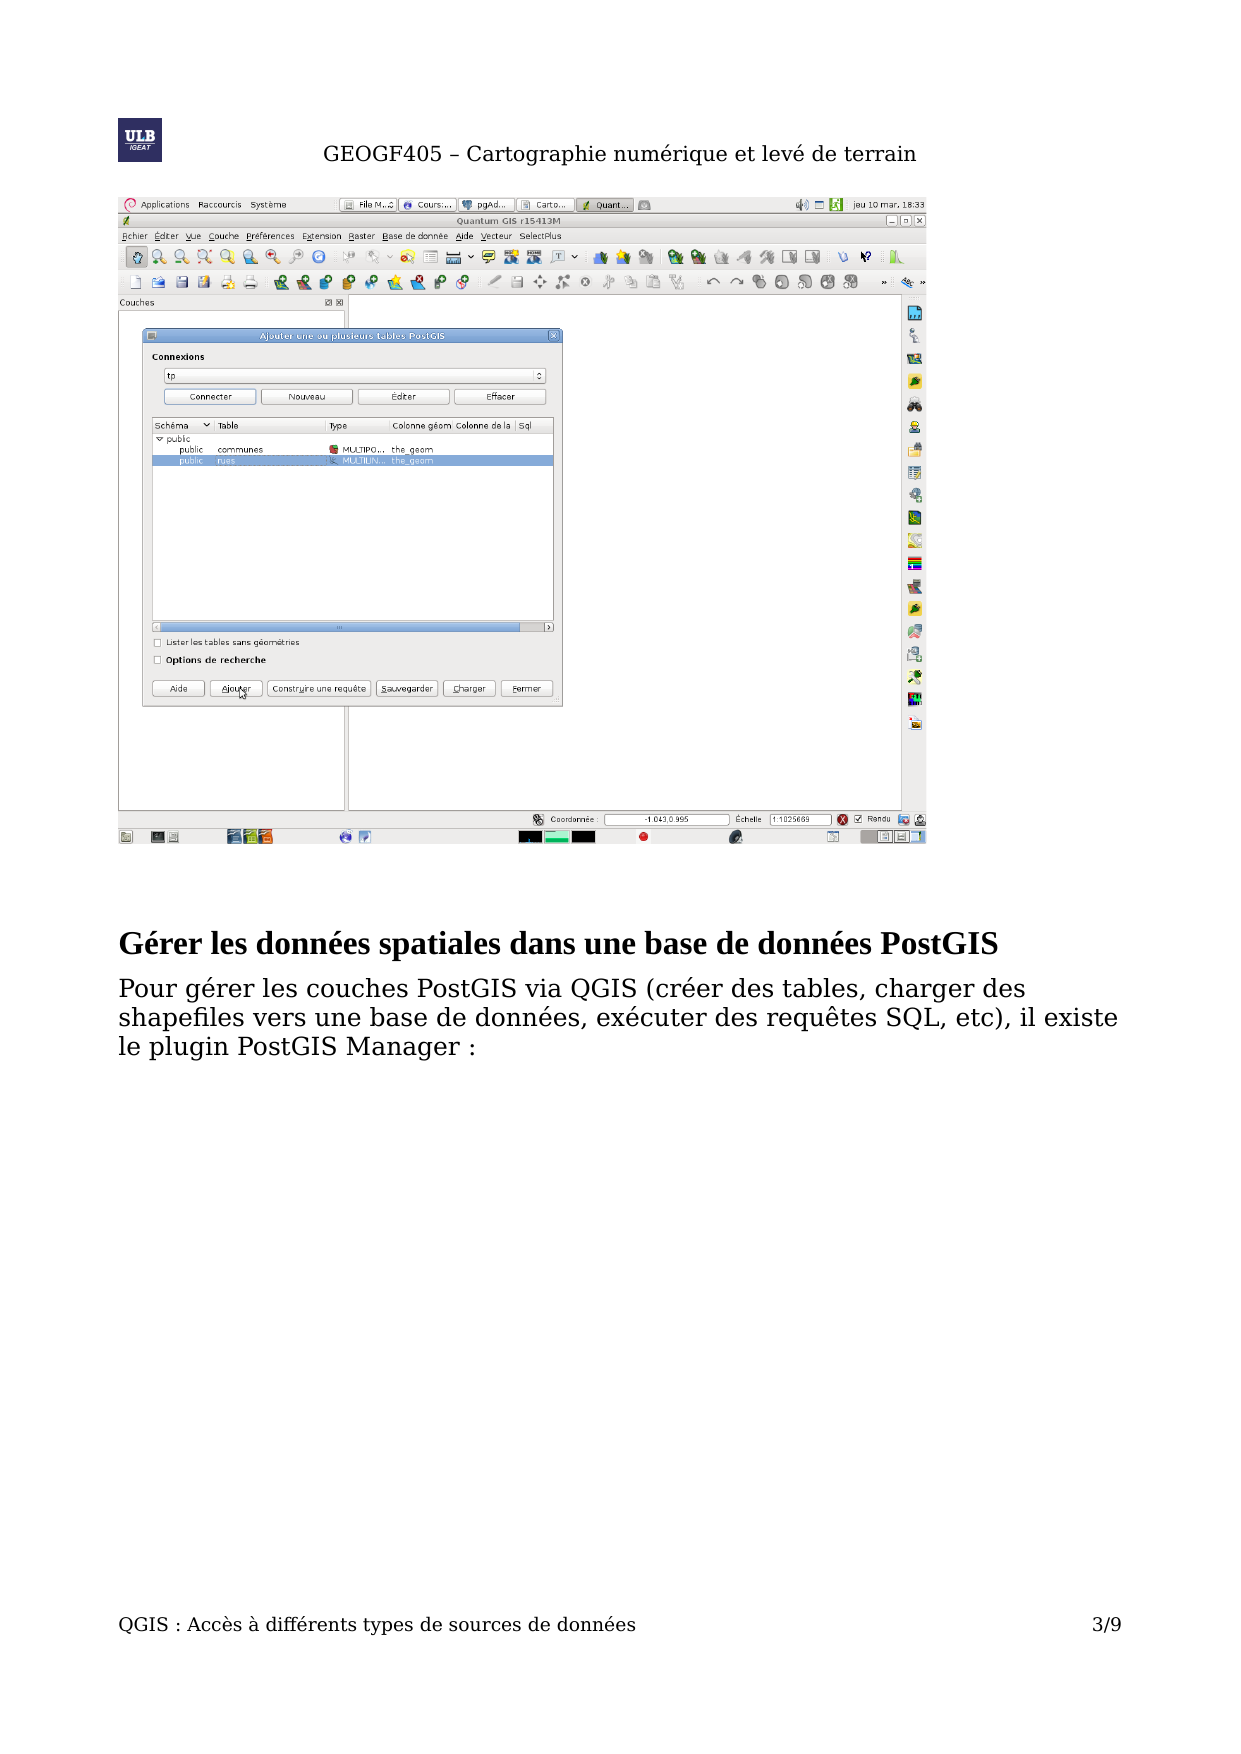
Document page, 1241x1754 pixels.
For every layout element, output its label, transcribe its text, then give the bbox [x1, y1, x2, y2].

picture [118, 118, 162, 162]
text Pour gérer les couches PostGIS via QGIS (créer des tables, charger des shapefiles vers une base de données, exécuter des requêtes SQL, etc), il existe le plugin PostGIS Manager : [118, 974, 1122, 1061]
subtitle Gérer les données spatiales dans une base de données PostGIS [118, 923, 1122, 961]
picture [118, 197, 927, 844]
